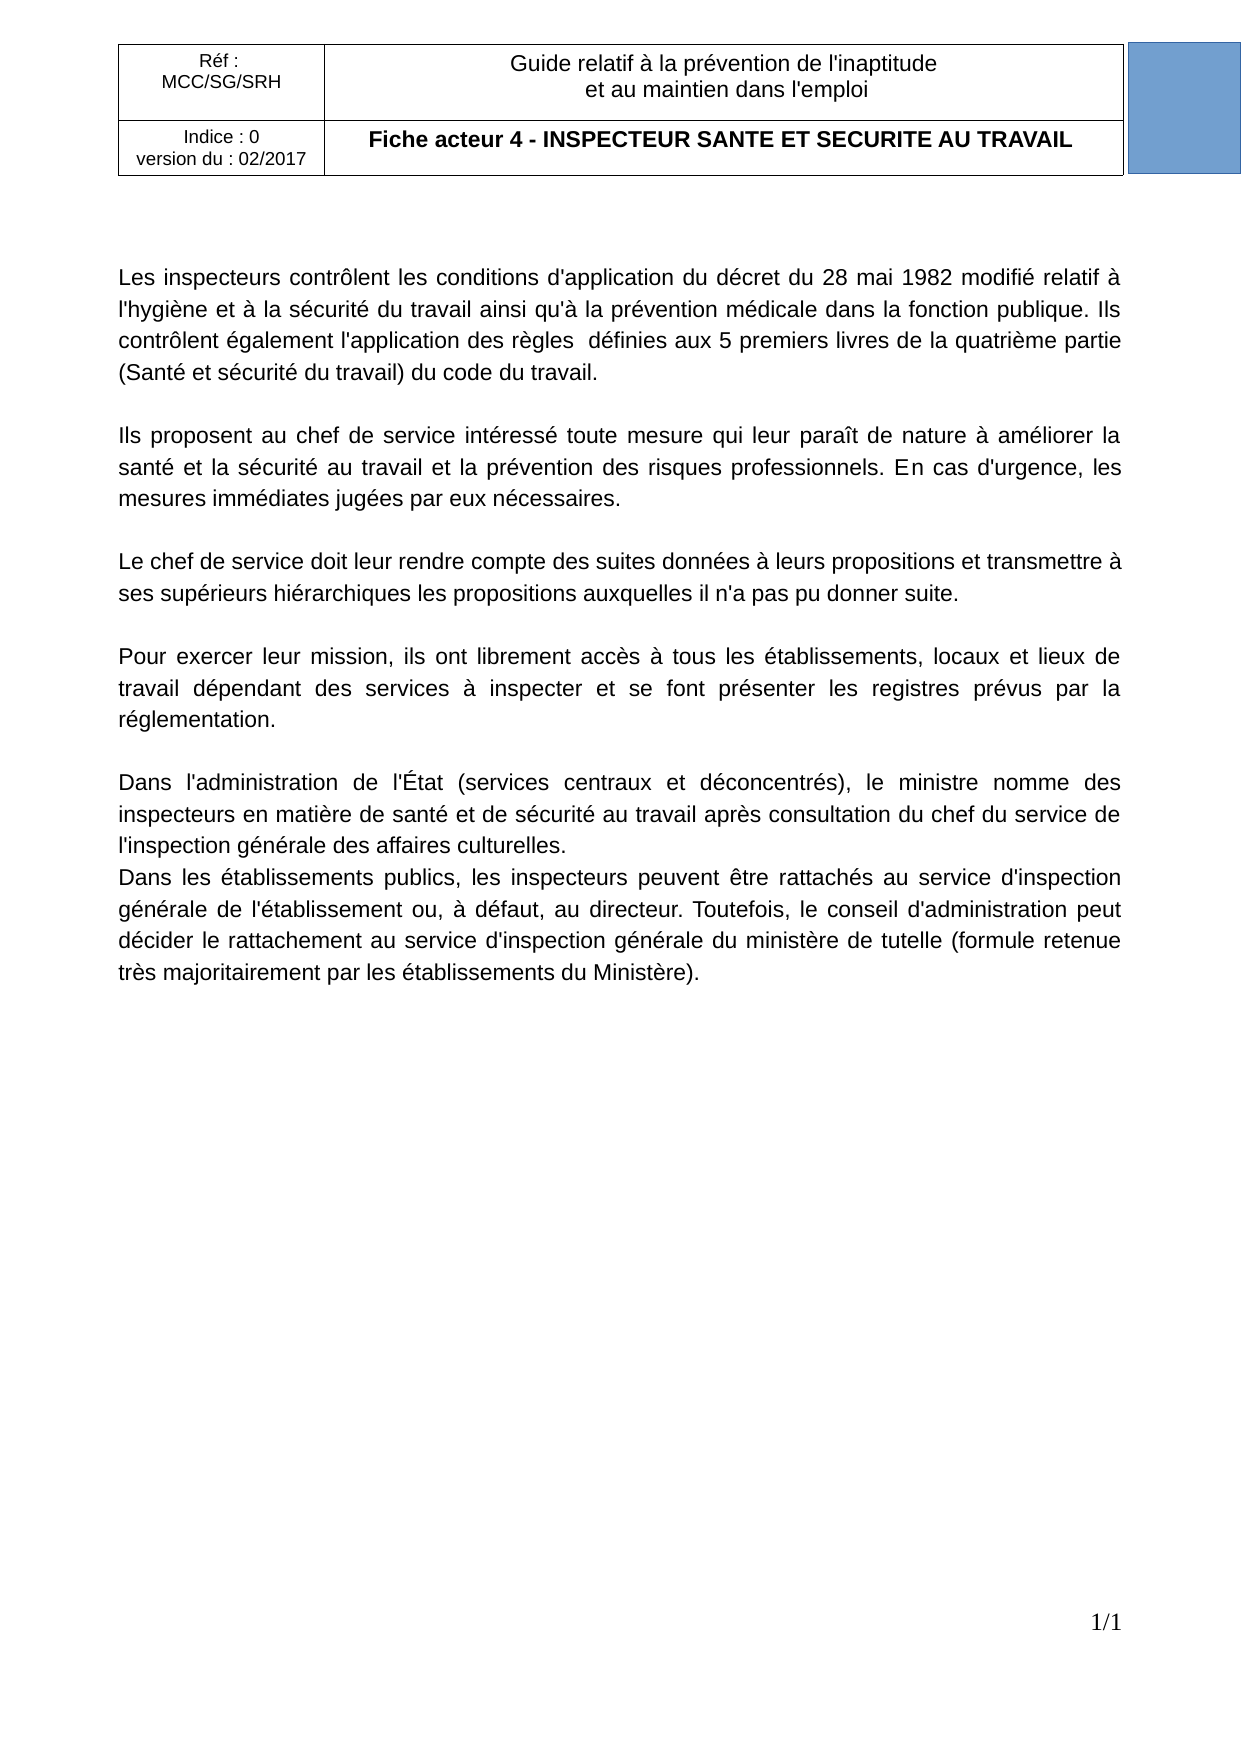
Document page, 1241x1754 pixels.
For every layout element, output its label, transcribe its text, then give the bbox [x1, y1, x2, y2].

text Le chef de service doit leur rendre compte des suites données à leurs propositions et transmettre à ses supérieurs hiérarchiques les propositions auxquelles il n'a pas pu donner suite. [118, 548, 1122, 606]
text Pour exercer leur mission, ils ont librement accès à tous les établissements, locaux et lieux de travail dépendant des services à inspecter et se font présenter les registres prévus par la réglementation. [118, 643, 1122, 732]
table_cell Fiche acteur 4 - INSPECTEUR SANTE ET SECURITE AU TRAVAIL [325, 121, 1123, 175]
text Dans les établissements publics, les inspecteurs peuvent être rattachés au service d'inspection générale de l'établissement ou, à défaut, au directeur. Toutefois, le conseil d'administration peut décider le rattachement au service d'inspection générale du ministère de tutelle (formule retenue très majoritairement par les établissements du Ministère). [118, 864, 1122, 985]
text Ils proposent au chef de service intéressé toute mesure qui leur paraît de nature à améliorer la santé et la sécurité au travail et la prévention des risques professionnels. En cas d'urgence, les mesures immédiates jugées par eux nécessaires. [118, 422, 1122, 512]
text Dans l'administration de l'État (services centraux et déconcentrés), le ministre nomme des inspecteurs en matière de santé et de sécurité au travail après consultation du chef du service de l'inspection générale des affaires culturelles. [118, 769, 1122, 859]
table_header Guide relatif à la prévention de l'inaptitude et au maintien dans l'emploi [325, 45, 1123, 120]
table_header Réf : MCC/SG/SRH [119, 45, 324, 120]
list Les inspecteurs contrôlent les conditions d'application du décret du 28 mai 1982 modifié relatif à l'hygiène et à la sécurité du travail ainsi qu'à la prévention médicale dans la fonction publique. Ils contrôlent également l'application des règles définies aux 5 premiers livres de la quatrième partie (Santé et sécurité du travail) du code du travail. [118, 264, 1122, 385]
table_cell Indice : 0 version du : 02/2017 [119, 121, 324, 175]
